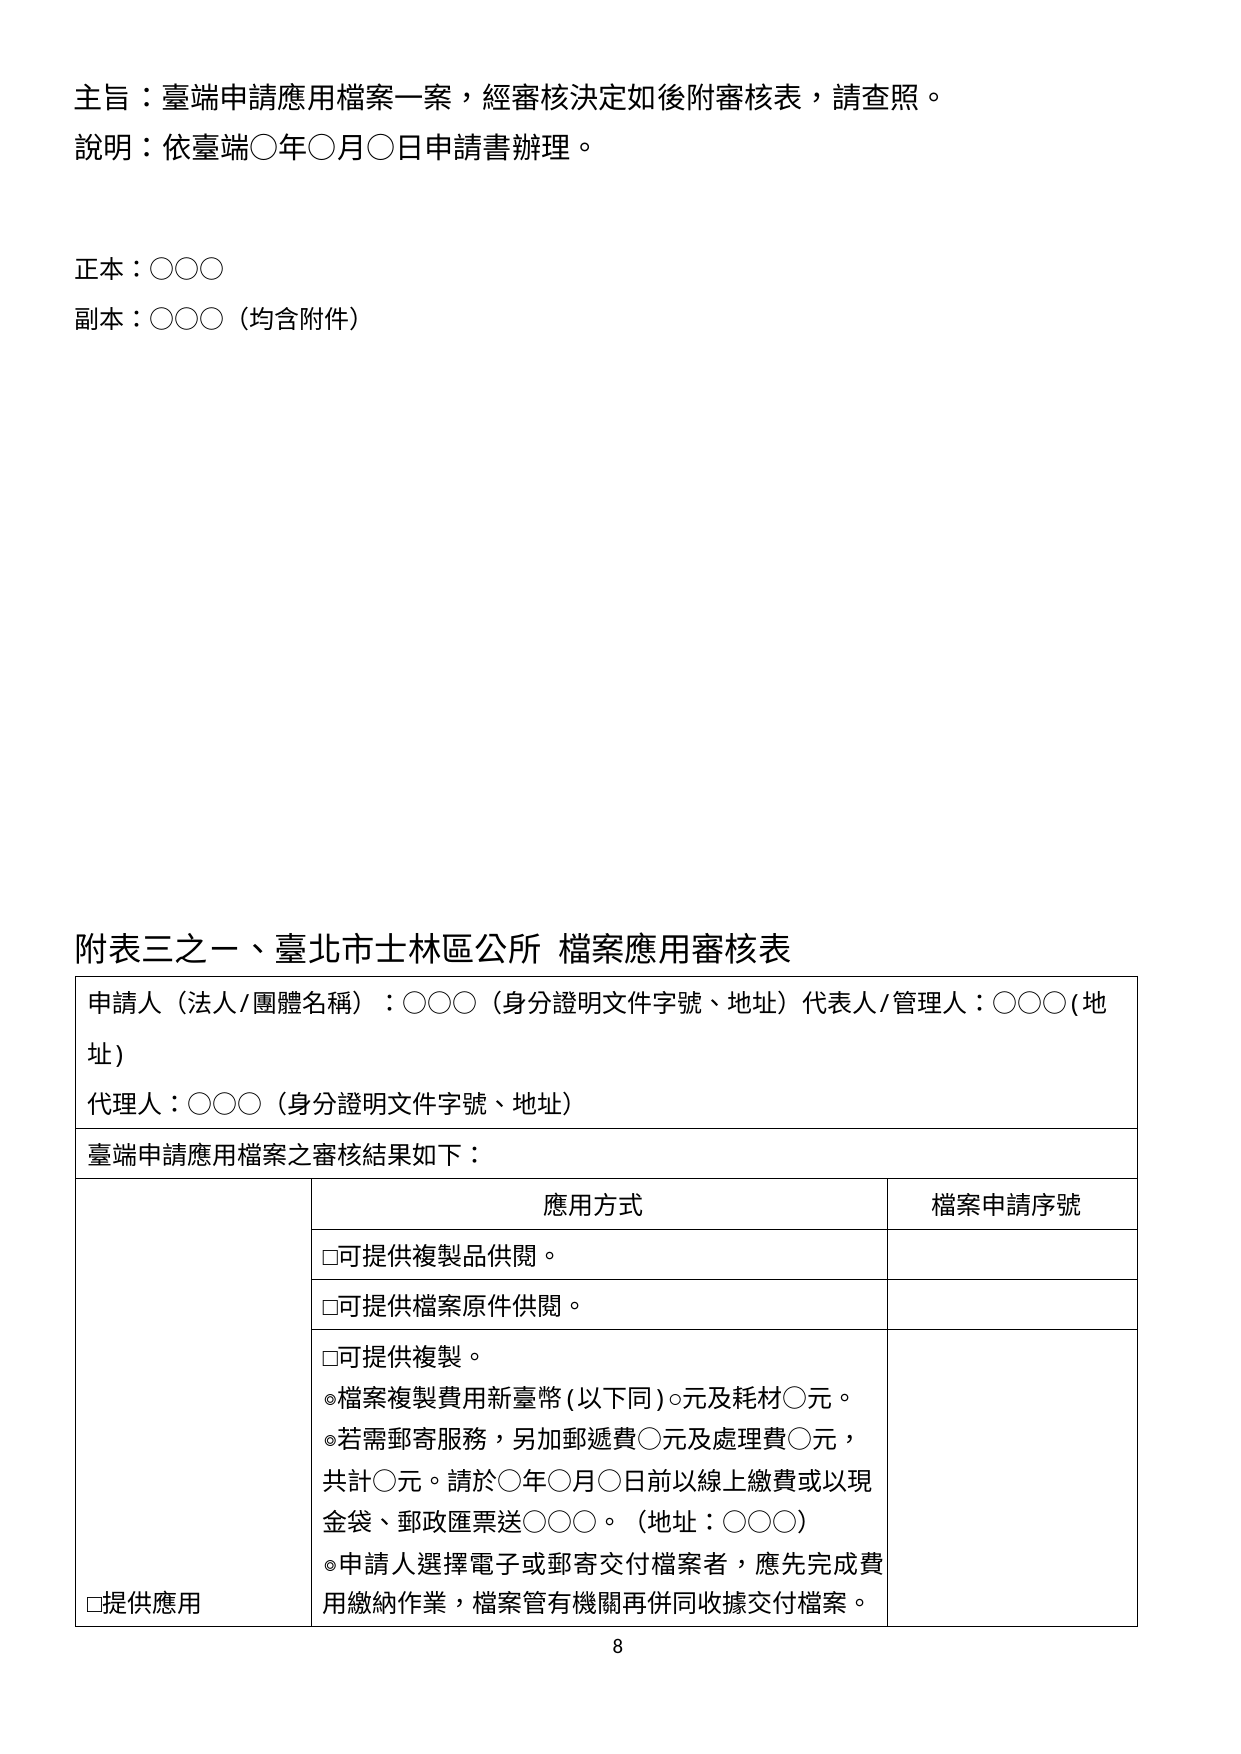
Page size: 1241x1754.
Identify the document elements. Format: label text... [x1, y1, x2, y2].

text 主旨：臺端申請應用檔案一案，經審核決定如後附審核表，請查照。 [73, 75, 966, 117]
table_cell □可提供檔案原件供閱。 [312, 1280, 887, 1329]
table_cell [888, 1230, 1137, 1279]
subtitle 附表三之ㄧ、臺北市士林區公所 檔案應用審核表 [74, 923, 1178, 971]
table_cell 臺端申請應用檔案之審核結果如下： [76, 1129, 1137, 1178]
table_cell □提供應用 [76, 1179, 311, 1626]
table_cell 應用方式 [312, 1179, 887, 1228]
text 說明：依臺端○年○月○日申請書辦理。 [74, 124, 1178, 167]
table_cell [888, 1330, 1137, 1626]
table_cell □可提供複製品供閱。 [312, 1230, 887, 1279]
text 正本：○○○ [74, 250, 1178, 286]
table_cell [888, 1280, 1137, 1329]
table_cell 檔案申請序號 [888, 1179, 1137, 1228]
table_header 申請人（法人/團體名稱）：○○○（身分證明文件字號、地址）代表人/管理人：○○○(地址) 代理人：○○○（身分證明文件字號、地址） [76, 977, 1137, 1128]
text 副本：○○○（均含附件） [74, 300, 387, 374]
table_cell □可提供複製。 ◎檔案複製費用新臺幣(以下同)○元及耗材○元。 ◎若需郵寄服務，另加郵遞費○元及處理費○元，共計○元。請於○年○月○日前以線上繳費或以現金袋、郵政匯票送○○○。（地址：○○○） ◎申請人選擇電子或郵寄交付檔案者，應先完成費用繳納作業，檔案管有機關再併同收據交付檔案。 [312, 1330, 887, 1626]
